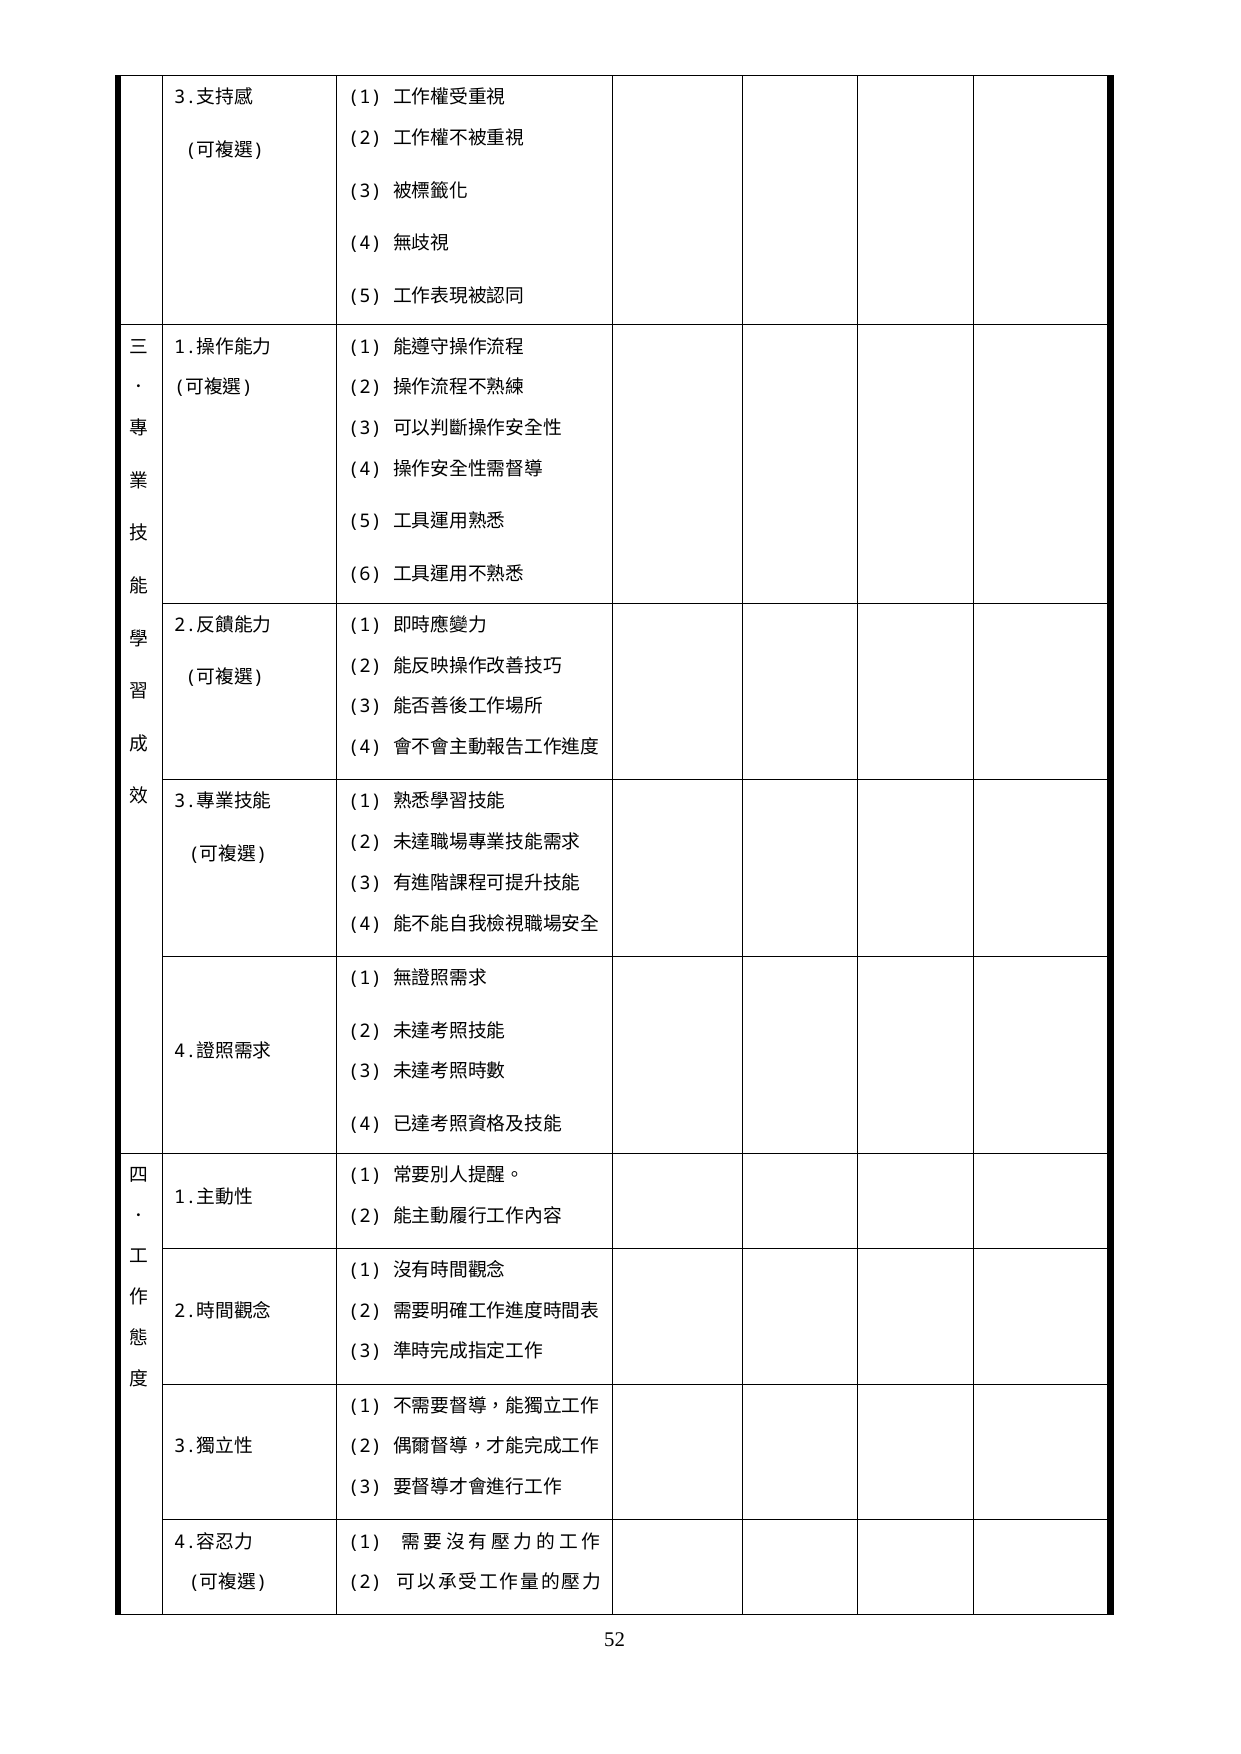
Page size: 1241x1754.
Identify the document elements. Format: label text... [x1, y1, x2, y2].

table_cell [858, 604, 973, 779]
table_cell (1) 需要沒有壓力的工作 (2) 可以承受工作量的壓力 [337, 1520, 612, 1614]
table_cell 1.操作能力 (可複選) [163, 325, 336, 603]
table_cell [613, 780, 742, 956]
table_cell [743, 1520, 857, 1614]
table_cell 三 ． 專 業 技 能 學 習 成 效 [121, 325, 162, 1152]
table_cell 1.主動性 [163, 1154, 336, 1248]
table_cell [613, 76, 742, 324]
table_cell 四 ． 工 作 態 度 [121, 1154, 162, 1614]
table_cell [613, 1249, 742, 1383]
table_cell (1) 不需要督導，能獨立工作 (2) 偶爾督導，才能完成工作 (3) 要督導才會進行工作 [337, 1385, 612, 1519]
table_cell 4.證照需求 [163, 957, 336, 1152]
table_cell [743, 780, 857, 956]
table_cell 4.容忍力 (可複選) [163, 1520, 336, 1614]
table_cell 3.支持感 (可複選) [163, 76, 336, 324]
table_cell [858, 325, 973, 603]
table_cell [613, 1154, 742, 1248]
table_cell [858, 76, 973, 324]
table_cell [613, 1520, 742, 1614]
table_cell [974, 1385, 1107, 1519]
table_cell [613, 325, 742, 603]
table_cell [743, 1249, 857, 1383]
table_cell [613, 604, 742, 779]
table_cell [974, 1249, 1107, 1383]
table_cell [743, 325, 857, 603]
table_cell (1) 沒有時間觀念 (2) 需要明確工作進度時間表 (3) 準時完成指定工作 [337, 1249, 612, 1383]
table_cell [974, 780, 1107, 956]
table_cell [613, 1385, 742, 1519]
table_cell [858, 1249, 973, 1383]
table_cell [858, 780, 973, 956]
table_cell (1) 無證照需求 (2) 未達考照技能 (3) 未達考照時數 (4) 已達考照資格及技能 [337, 957, 612, 1152]
table_cell [974, 1154, 1107, 1248]
table_cell 3.專業技能 (可複選) [163, 780, 336, 956]
table_cell (1) 能遵守操作流程 (2) 操作流程不熟練 (3) 可以判斷操作安全性 (4) 操作安全性需督導 (5) 工具運用熟悉 (6) 工具運用不熟悉 [337, 325, 612, 603]
table_cell [613, 957, 742, 1152]
table_cell (1) 常要別人提醒。 (2) 能主動履行工作內容 [337, 1154, 612, 1248]
table_cell (1) 工作權受重視 (2) 工作權不被重視 (3) 被標籤化 (4) 無歧視 (5) 工作表現被認同 [337, 76, 612, 324]
table_cell [974, 76, 1107, 324]
table_cell (1) 熟悉學習技能 (2) 未達職場專業技能需求 (3) 有進階課程可提升技能 (4) 能不能自我檢視職場安全 [337, 780, 612, 956]
table_cell (1) 即時應變力 (2) 能反映操作改善技巧 (3) 能否善後工作場所 (4) 會不會主動報告工作進度 [337, 604, 612, 779]
table_cell 2.時間觀念 [163, 1249, 336, 1383]
table_cell [858, 1520, 973, 1614]
table_cell [743, 957, 857, 1152]
table_cell [743, 604, 857, 779]
table_cell 2.反饋能力 (可複選) [163, 604, 336, 779]
table_cell [974, 325, 1107, 603]
table_cell [858, 1154, 973, 1248]
table_cell [743, 76, 857, 324]
table_cell [974, 604, 1107, 779]
table_cell [743, 1385, 857, 1519]
table_cell [858, 1385, 973, 1519]
table_cell [974, 1520, 1107, 1614]
table_cell [974, 957, 1107, 1152]
table_cell 3.獨立性 [163, 1385, 336, 1519]
table_cell [743, 1154, 857, 1248]
table_cell [858, 957, 973, 1152]
table_cell [121, 76, 162, 324]
